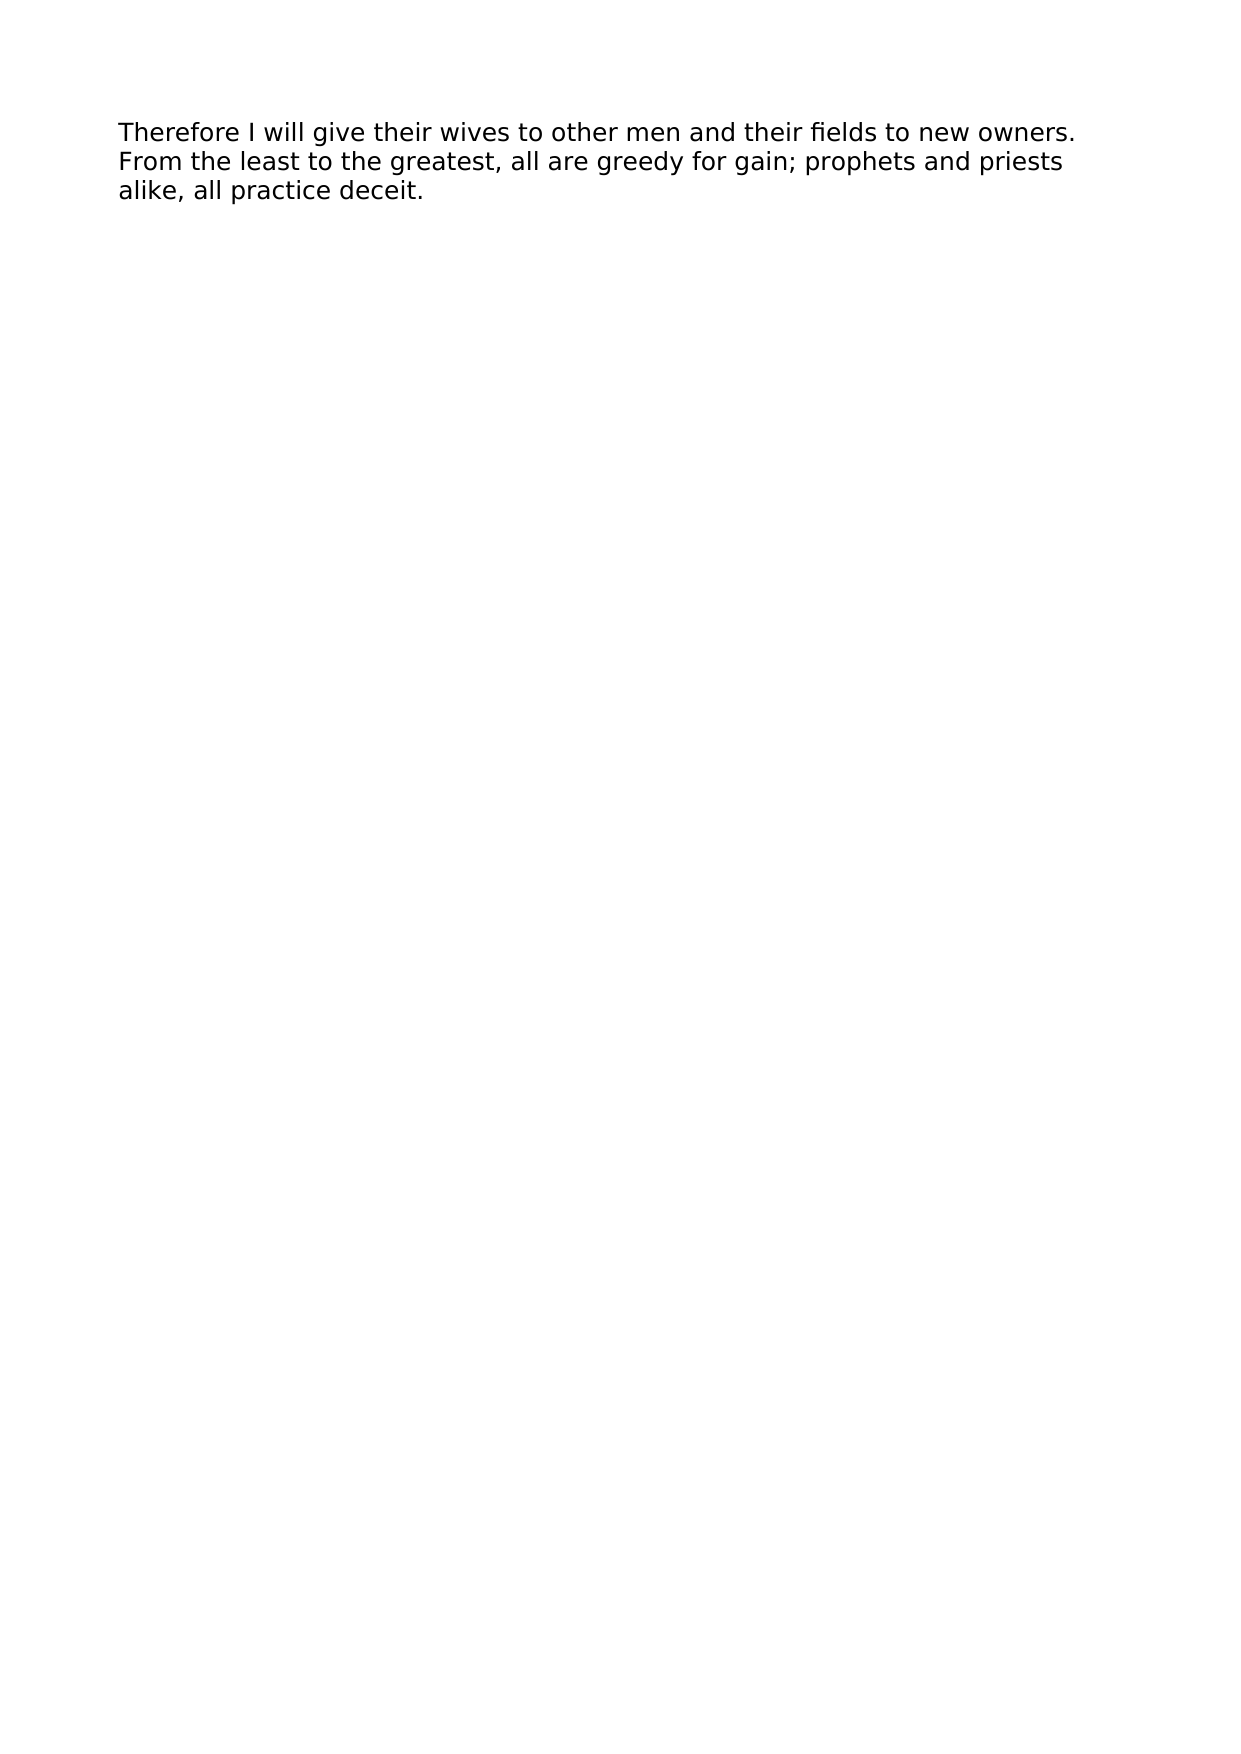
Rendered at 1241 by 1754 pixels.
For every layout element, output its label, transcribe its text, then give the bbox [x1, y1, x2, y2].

text Therefore I will give their wives to other men and their fields to new owners. From the least to the greatest, all are greedy for gain; prophets and priests alike, all practice deceit. [118, 118, 1122, 206]
